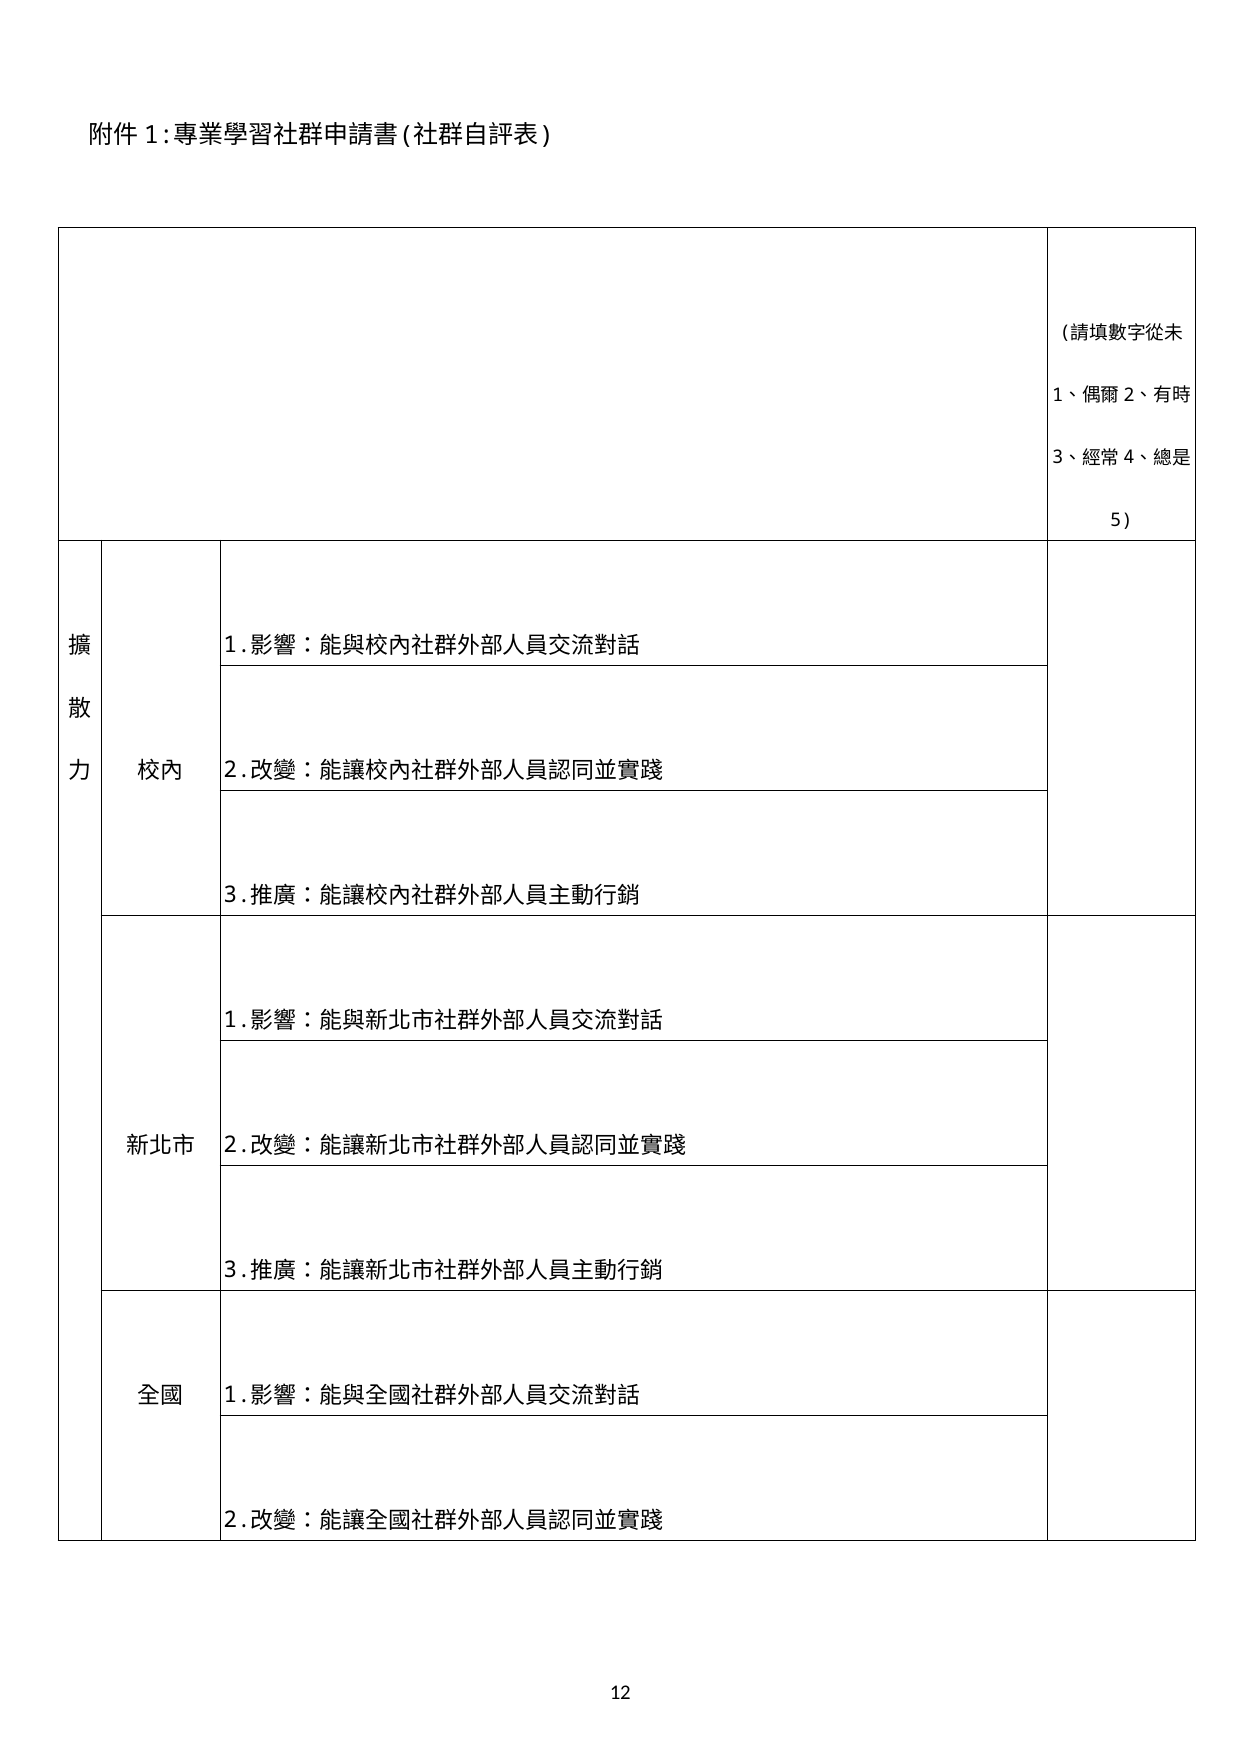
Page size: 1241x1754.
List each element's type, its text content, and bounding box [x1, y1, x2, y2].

table_cell 1.影響：能與新北市社群外部人員交流對話 [221, 916, 1047, 1039]
table_cell [59, 228, 1047, 539]
table_cell 2.改變：能讓新北市社群外部人員認同並實踐 [221, 1041, 1047, 1164]
table_cell 3.推廣：能讓新北市社群外部人員主動行銷 [221, 1166, 1047, 1289]
table_cell 2.改變：能讓校內社群外部人員認同並實踐 [221, 666, 1047, 789]
table_cell 全國 [102, 1291, 220, 1539]
table_cell 新北市 [102, 916, 220, 1289]
table_cell [1048, 916, 1195, 1289]
table_cell [1048, 1291, 1195, 1539]
table_cell (請填數字從未1、偶爾2、有時3、經常4、總是5) [1048, 228, 1195, 539]
table_cell 2.改變：能讓全國社群外部人員認同並實踐 [221, 1416, 1047, 1539]
table_cell [1048, 541, 1195, 914]
table_cell 3.推廣：能讓校內社群外部人員主動行銷 [221, 791, 1047, 914]
table_cell 1.影響：能與全國社群外部人員交流對話 [221, 1291, 1047, 1414]
table_cell 1.影響：能與校內社群外部人員交流對話 [221, 541, 1047, 664]
table_cell 校內 [102, 541, 220, 914]
table_cell 擴散力 [59, 541, 101, 1539]
